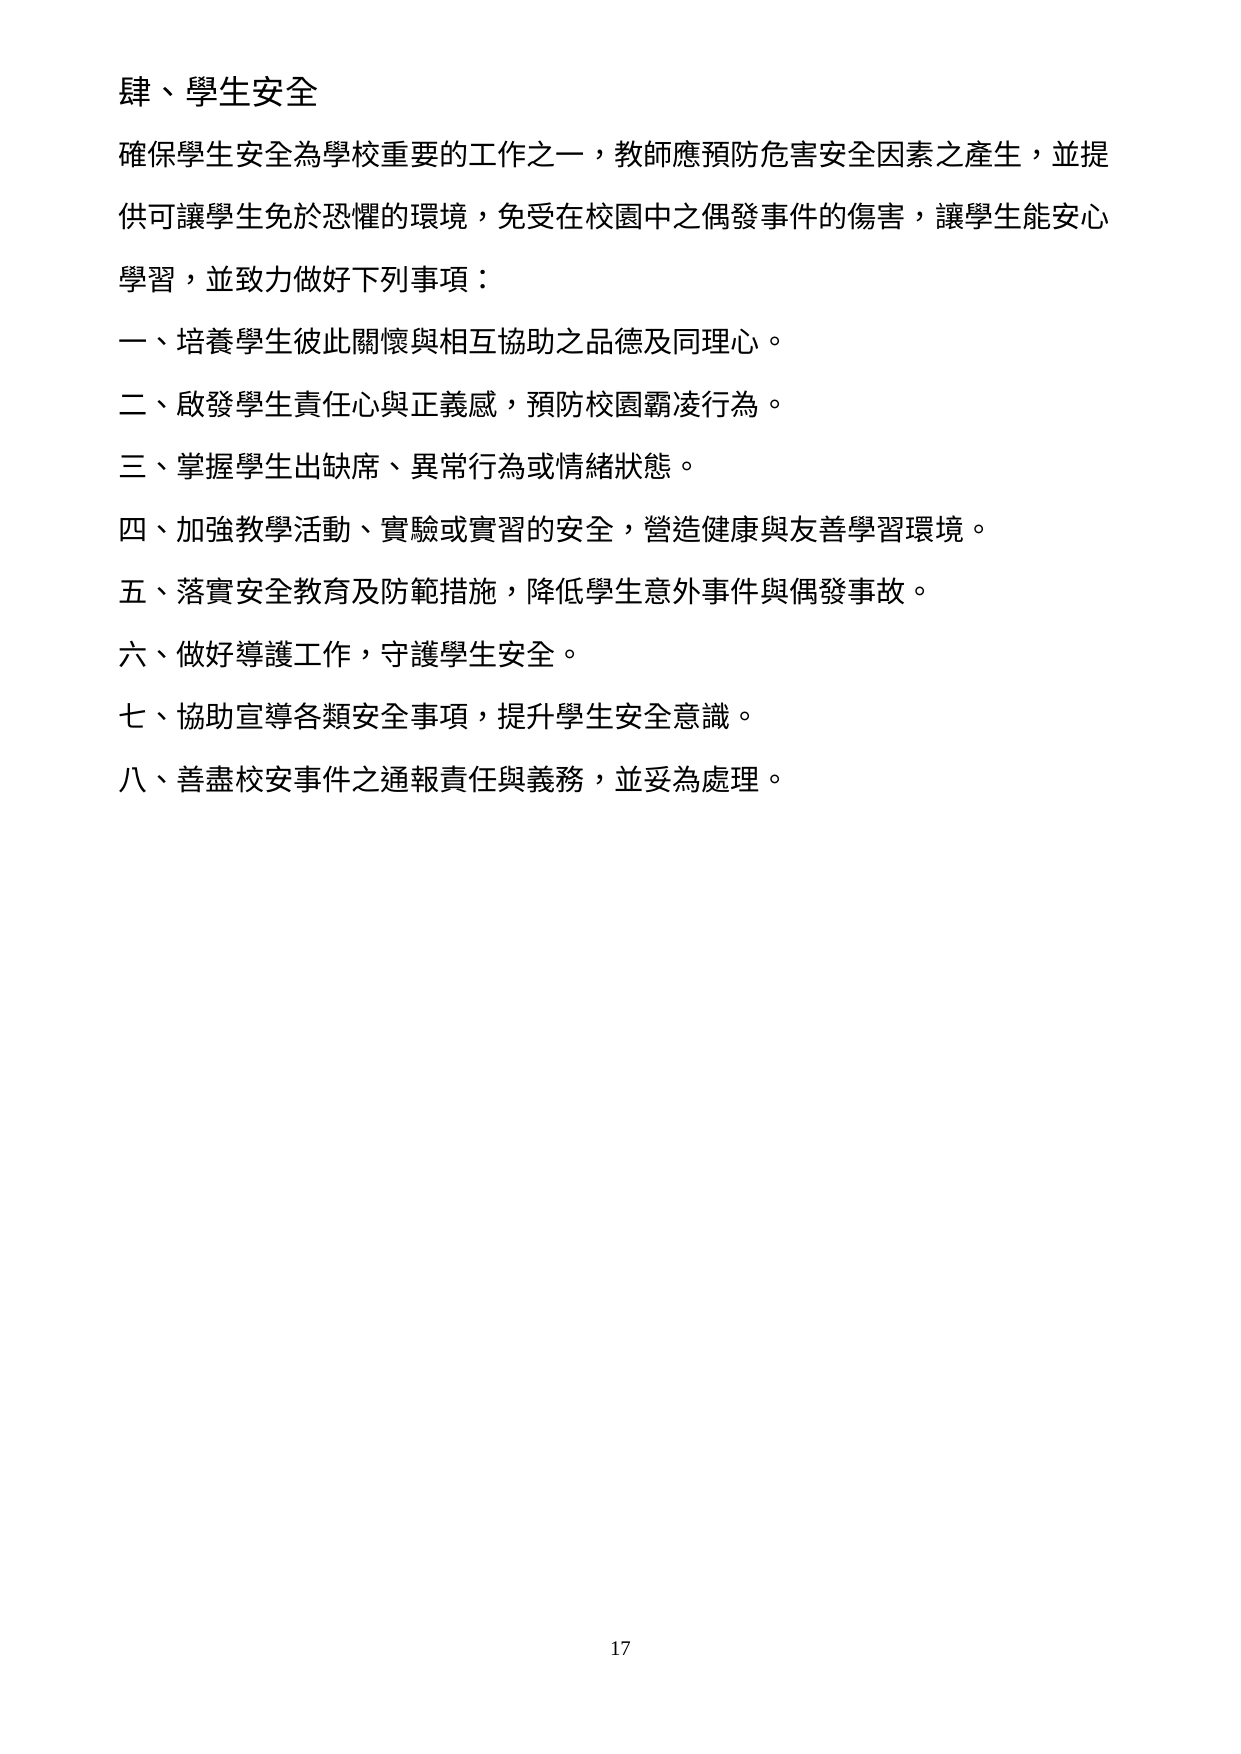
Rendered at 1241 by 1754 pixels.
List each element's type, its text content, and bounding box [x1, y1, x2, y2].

text 五、落實安全教育及防範措施，降低學生意外事件與偶發事故。 [118, 548, 1122, 611]
text 一、培養學生彼此關懷與相互協助之品德及同理心。 [118, 298, 1122, 361]
text 肆、學生安全 [118, 48, 1122, 111]
text 八、善盡校安事件之通報責任與義務，並妥為處理。 [118, 736, 1122, 798]
text 三、掌握學生出缺席、異常行為或情緒狀態。 [118, 423, 1122, 486]
text 四、加強教學活動、實驗或實習的安全，營造健康與友善學習環境。 [118, 486, 1122, 548]
text 七、協助宣導各類安全事項，提升學生安全意識。 [118, 673, 1122, 736]
text 二、啟發學生責任心與正義感，預防校園霸凌行為。 [118, 361, 1122, 423]
text 六、做好導護工作，守護學生安全。 [118, 611, 1122, 673]
text 確保學生安全為學校重要的工作之一，教師應預防危害安全因素之產生，並提供可讓學生免於恐懼的環境，免受在校園中之偶發事件的傷害，讓學生能安心學習，並致力做好下列事項： [118, 111, 1122, 298]
